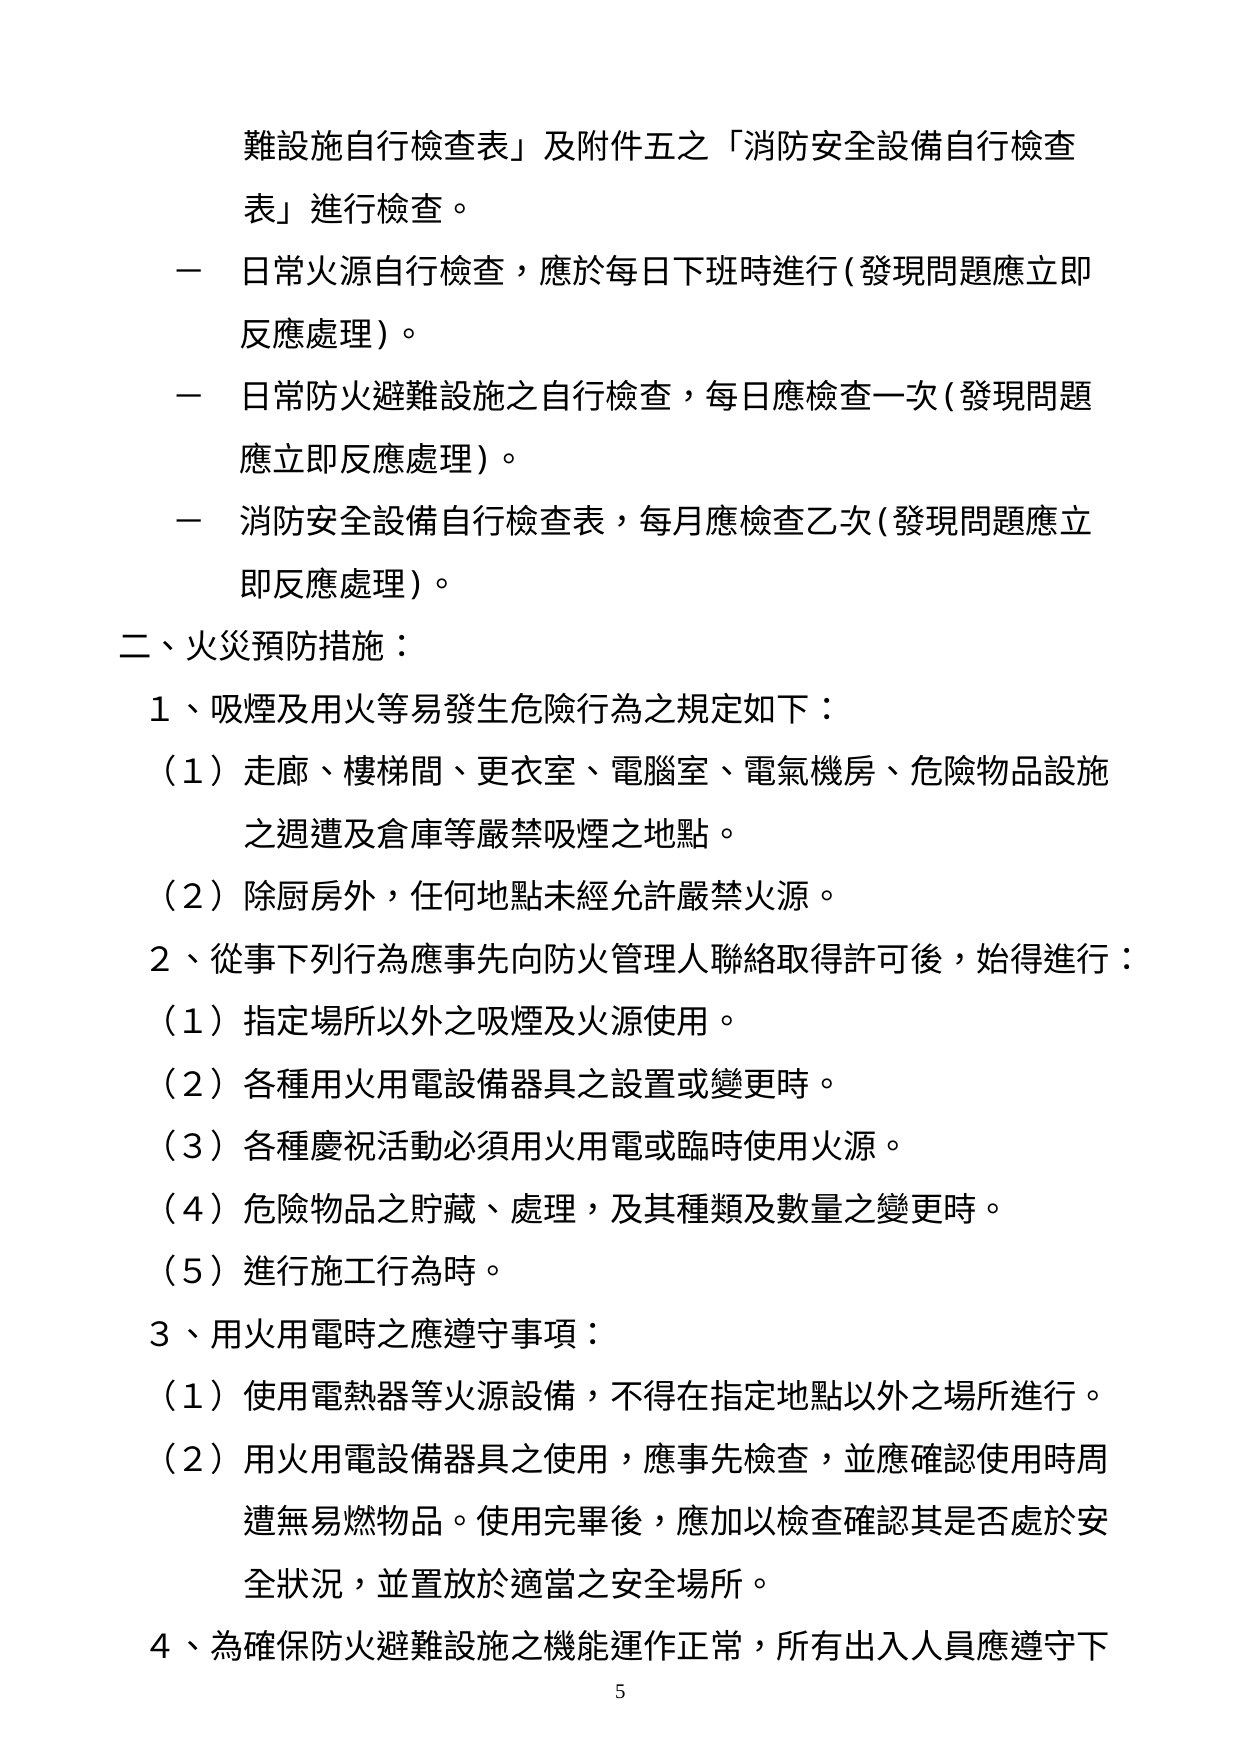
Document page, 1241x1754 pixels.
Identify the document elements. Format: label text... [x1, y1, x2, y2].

text １、吸煙及用火等易發生危險行為之規定如下： [143, 665, 1122, 727]
text （１）指定場所以外之吸煙及火源使用。 [143, 977, 1122, 1040]
text （４）危險物品之貯藏、處理，及其種類及數量之變更時。 [143, 1165, 1122, 1227]
text ２、從事下列行為應事先向防火管理人聯絡取得許可後，始得進行： [143, 915, 1122, 977]
text － 消防安全設備自行檢查表，每月應檢查乙次(發現問題應立即反應處理)。 [139, 477, 1122, 602]
text （２）除厨房外，任何地點未經允許嚴禁火源。 [143, 852, 1122, 915]
text ４、為確保防火避難設施之機能運作正常，所有出入人員應遵守下 [143, 1602, 1122, 1665]
text （１）走廊、樓梯間、更衣室、電腦室、電氣機房、危險物品設施之週遭及倉庫等嚴禁吸煙之地點。 [143, 727, 1122, 852]
text （２）各種用火用電設備器具之設置或變更時。 [143, 1040, 1122, 1102]
text 難設施自行檢查表」及附件五之「消防安全設備自行檢查表」進行檢查。 [143, 102, 1122, 227]
text （３）各種慶祝活動必須用火用電或臨時使用火源。 [143, 1102, 1122, 1165]
text － 日常火源自行檢查，應於每日下班時進行(發現問題應立即反應處理)。 [139, 227, 1122, 352]
text （５）進行施工行為時。 [143, 1227, 1122, 1290]
text （２）用火用電設備器具之使用，應事先檢查，並應確認使用時周遭無易燃物品。使用完畢後，應加以檢查確認其是否處於安全狀況，並置放於適當之安全場所。 [143, 1415, 1122, 1602]
text ３、用火用電時之應遵守事項： [143, 1290, 1122, 1352]
text （１）使用電熱器等火源設備，不得在指定地點以外之場所進行。 [143, 1352, 1122, 1415]
text 二、火災預防措施： [118, 602, 1122, 665]
text － 日常防火避難設施之自行檢查，每日應檢查一次(發現問題應立即反應處理)。 [139, 352, 1122, 477]
